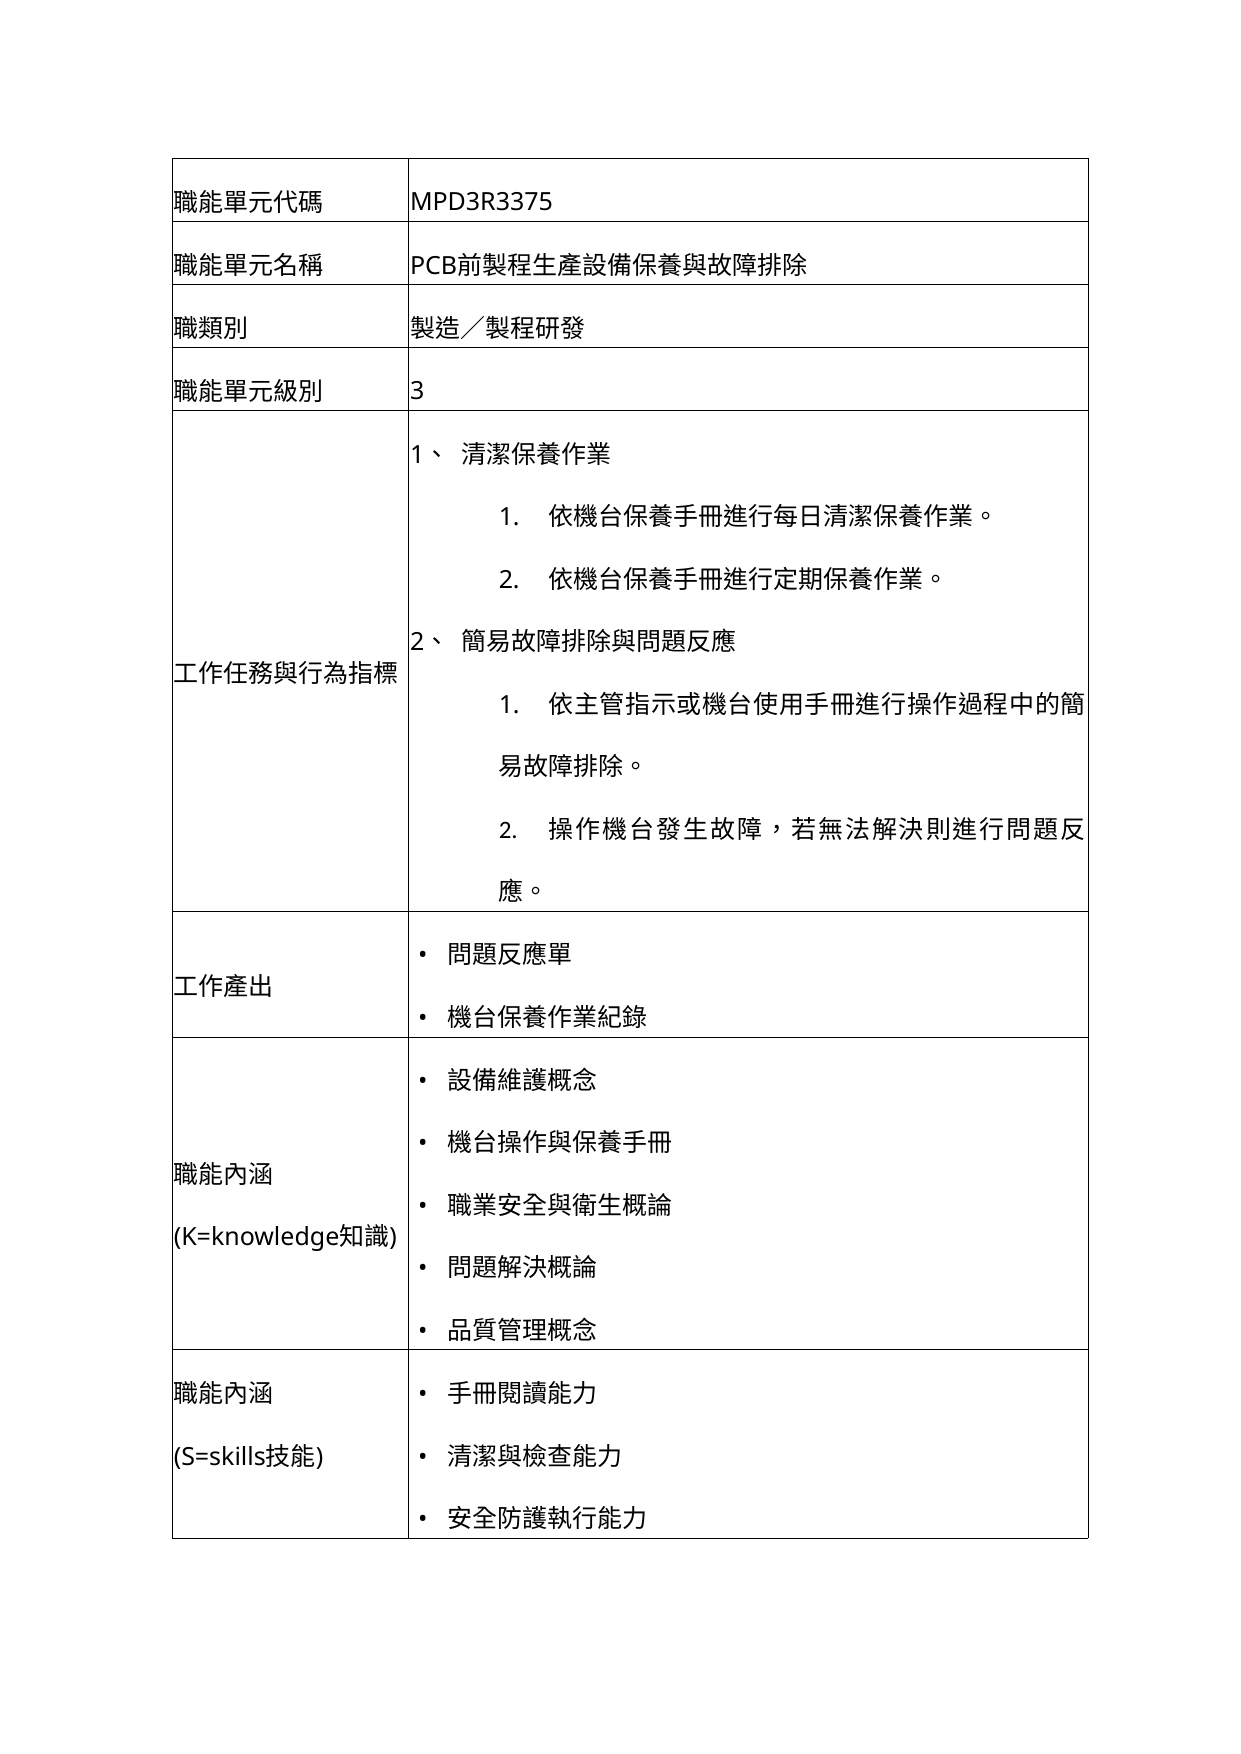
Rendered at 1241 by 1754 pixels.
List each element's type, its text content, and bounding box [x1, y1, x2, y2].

table_cell 清潔保養作業 依機台保養手冊進行每日清潔保養作業。 依機台保養手冊進行定期保養作業。 簡易故障排除與問題反應 依主管指示或機台使用手冊進行操作過程中的簡易故障排除。 操作機台發生故障，若無法解決則進行問題反應。 [409, 411, 1088, 911]
table_cell 工作產出 [173, 912, 408, 1036]
table_cell 手冊閱讀能力 清潔與檢查能力 安全防護執行能力 問題反應及故障排除能力 [409, 1350, 1088, 1537]
table_cell 問題反應單 機台保養作業紀錄 [409, 912, 1088, 1036]
table_cell 製造／製程研發 [409, 285, 1088, 347]
table_cell 職能內涵 (S=skills技能) [173, 1350, 408, 1537]
table_cell 工作任務與行為指標 [173, 411, 408, 911]
table_cell PCB前製程生產設備保養與故障排除 [409, 222, 1088, 284]
table_cell 職類別 [173, 285, 408, 347]
table_header MPD3R3375 [409, 159, 1088, 221]
table_cell 3 [409, 348, 1088, 410]
table_cell 職能單元級別 [173, 348, 408, 410]
table_header 職能單元代碼 [173, 159, 408, 221]
table_cell 職能單元名稱 [173, 222, 408, 284]
table_cell 設備維護概念 機台操作與保養手冊 職業安全與衛生概論 問題解決概論 品質管理概念 [409, 1038, 1088, 1349]
table_cell 職能內涵 (K=knowledge知識) [173, 1038, 408, 1349]
